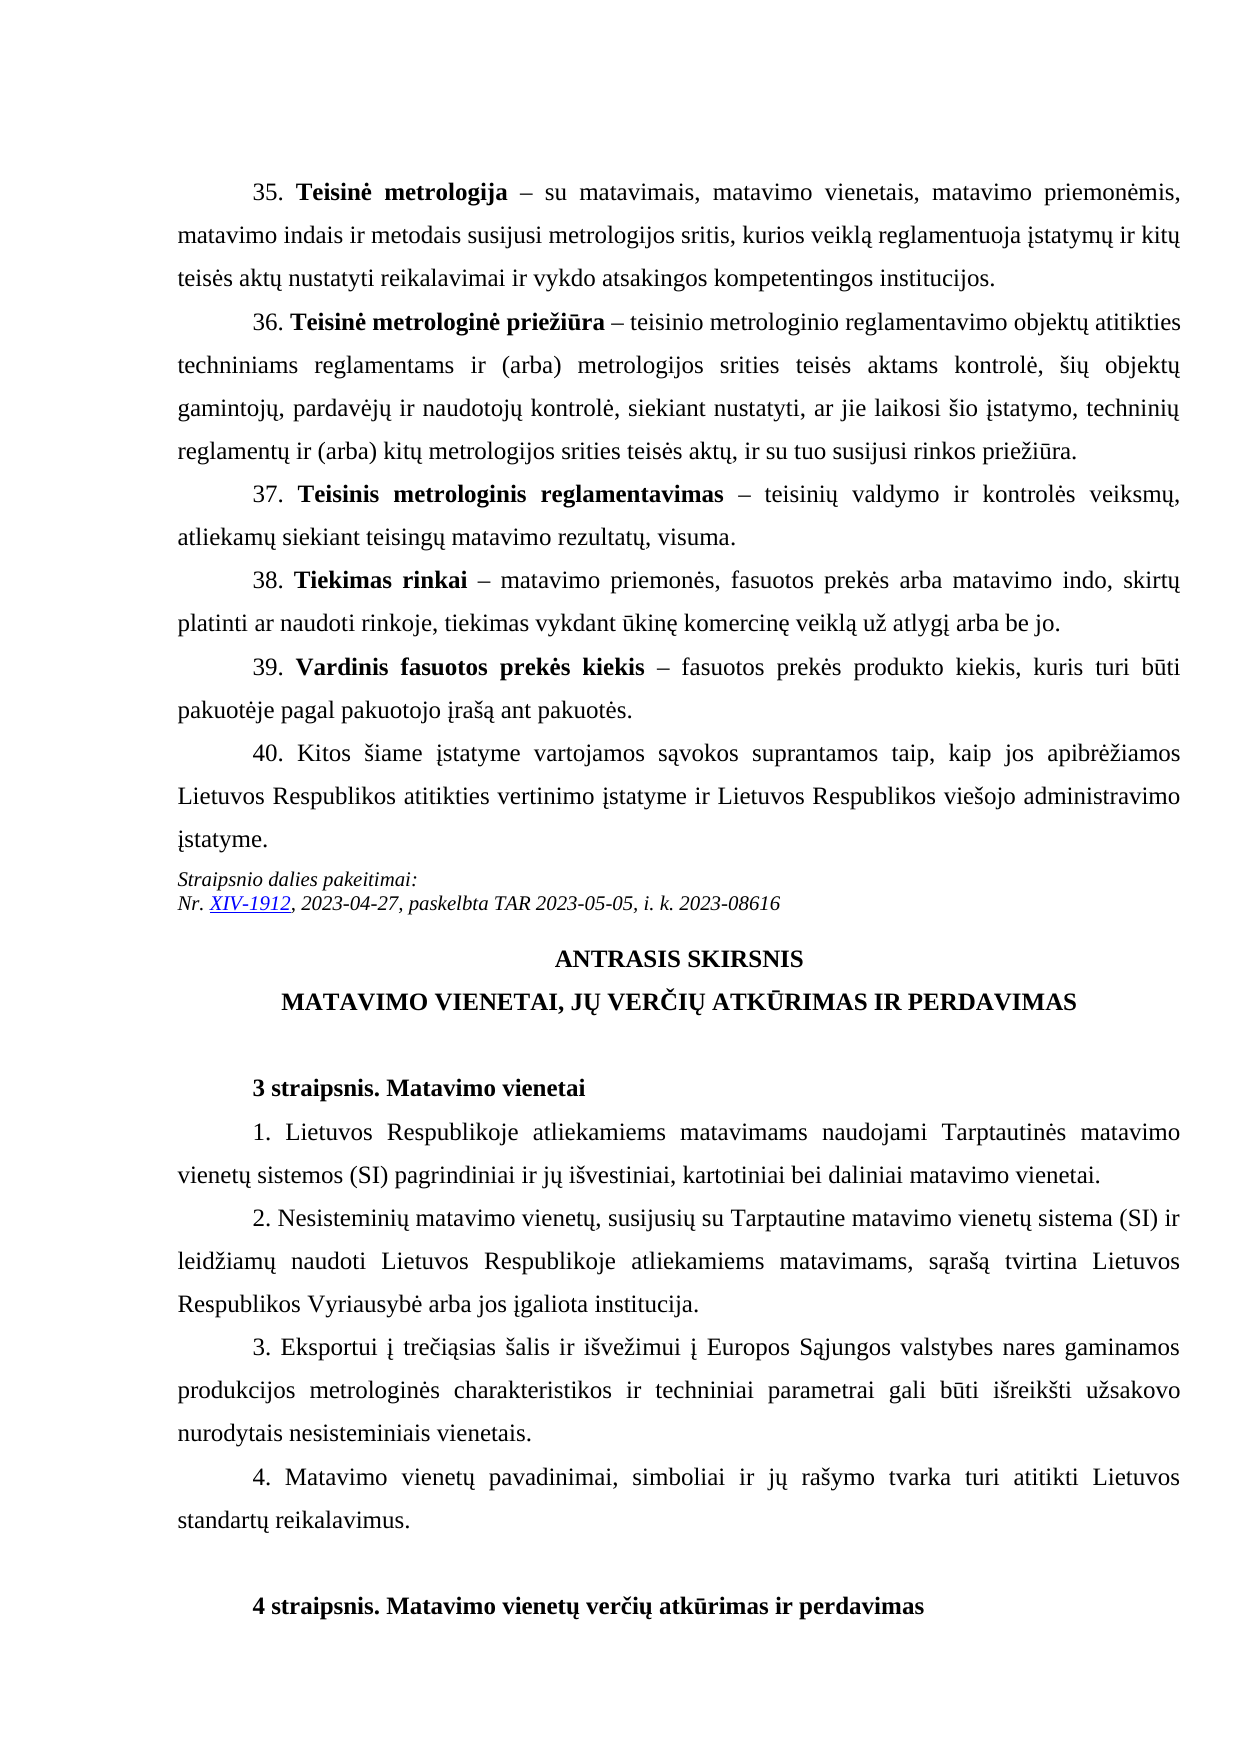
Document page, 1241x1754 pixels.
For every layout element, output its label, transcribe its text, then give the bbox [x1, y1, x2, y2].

text 3. Eksportui į trečiąsias šalis ir išvežimui į Europos Sąjungos valstybes nares gaminamos produkcijos metrologinės charakteristikos ir techniniai parametrai gali būti išreikšti užsakovo nurodytais nesisteminiais vienetais. [177, 1332, 1181, 1447]
text MATAVIMO VIENETAI, JŲ VERČIŲ ATKŪRIMAS IR PERDAVIMAS [177, 987, 1181, 1016]
text 39. Vardinis fasuotos prekės kiekis – fasuotos prekės produkto kiekis, kuris turi būti pakuotėje pagal pakuotojo įrašą ant pakuotės. [177, 652, 1181, 723]
text 3 straipsnis. Matavimo vienetai [177, 1073, 1181, 1102]
text 2. Nesisteminių matavimo vienetų, susijusių su Tarptautine matavimo vienetų sistema (SI) ir leidžiamų naudoti Lietuvos Respublikoje atliekamiems matavimams, sąrašą tvirtina Lietuvos Respublikos Vyriausybė arba jos įgaliota institucija. [177, 1203, 1181, 1318]
text 40. Kitos šiame įstatyme vartojamos sąvokos suprantamos taip, kaip jos apibrėžiamos Lietuvos Respublikos atitikties vertinimo įstatyme ir Lietuvos Respublikos viešojo administravimo įstatyme. [177, 738, 1181, 853]
text Straipsnio dalies pakeitimai: [177, 867, 1181, 891]
text 4 straipsnis. Matavimo vienetų verčių atkūrimas ir perdavimas [177, 1591, 1181, 1620]
text 38. Tiekimas rinkai – matavimo priemonės, fasuotos prekės arba matavimo indo, skirtų platinti ar naudoti rinkoje, tiekimas vykdant ūkinę komercinę veiklą už atlygį arba be jo. [177, 565, 1181, 637]
text ANTRASIS SKIRSNIS [177, 944, 1181, 973]
text 36. Teisinė metrologinė priežiūra – teisinio metrologinio reglamentavimo objektų atitikties techniniams reglamentams ir (arba) metrologijos srities teisės aktams kontrolė, šių objektų gamintojų, pardavėjų ir naudotojų kontrolė, siekiant nustatyti, ar jie laikosi šio įstatymo, techninių reglamentų ir (arba) kitų metrologijos srities teisės aktų, ir su tuo susijusi rinkos priežiūra. [177, 307, 1181, 465]
text 35. Teisinė metrologija – su matavimais, matavimo vienetais, matavimo priemonėmis, matavimo indais ir metodais susijusi metrologijos sritis, kurios veiklą reglamentuoja įstatymų ir kitų teisės aktų nustatyti reikalavimai ir vykdo atsakingos kompetentingos institucijos. [177, 177, 1181, 292]
text 4. Matavimo vienetų pavadinimai, simboliai ir jų rašymo tvarka turi atitikti Lietuvos standartų reikalavimus. [177, 1462, 1181, 1533]
text Nr. XIV-1912, 2023-04-27, paskelbta TAR 2023-05-05, i. k. 2023-08616 [177, 891, 1181, 915]
text 1. Lietuvos Respublikoje atliekamiems matavimams naudojami Tarptautinės matavimo vienetų sistemos (SI) pagrindiniai ir jų išvestiniai, kartotiniai bei daliniai matavimo vienetai. [177, 1117, 1181, 1188]
text 37. Teisinis metrologinis reglamentavimas – teisinių valdymo ir kontrolės veiksmų, atliekamų siekiant teisingų matavimo rezultatų, visuma. [177, 479, 1181, 551]
